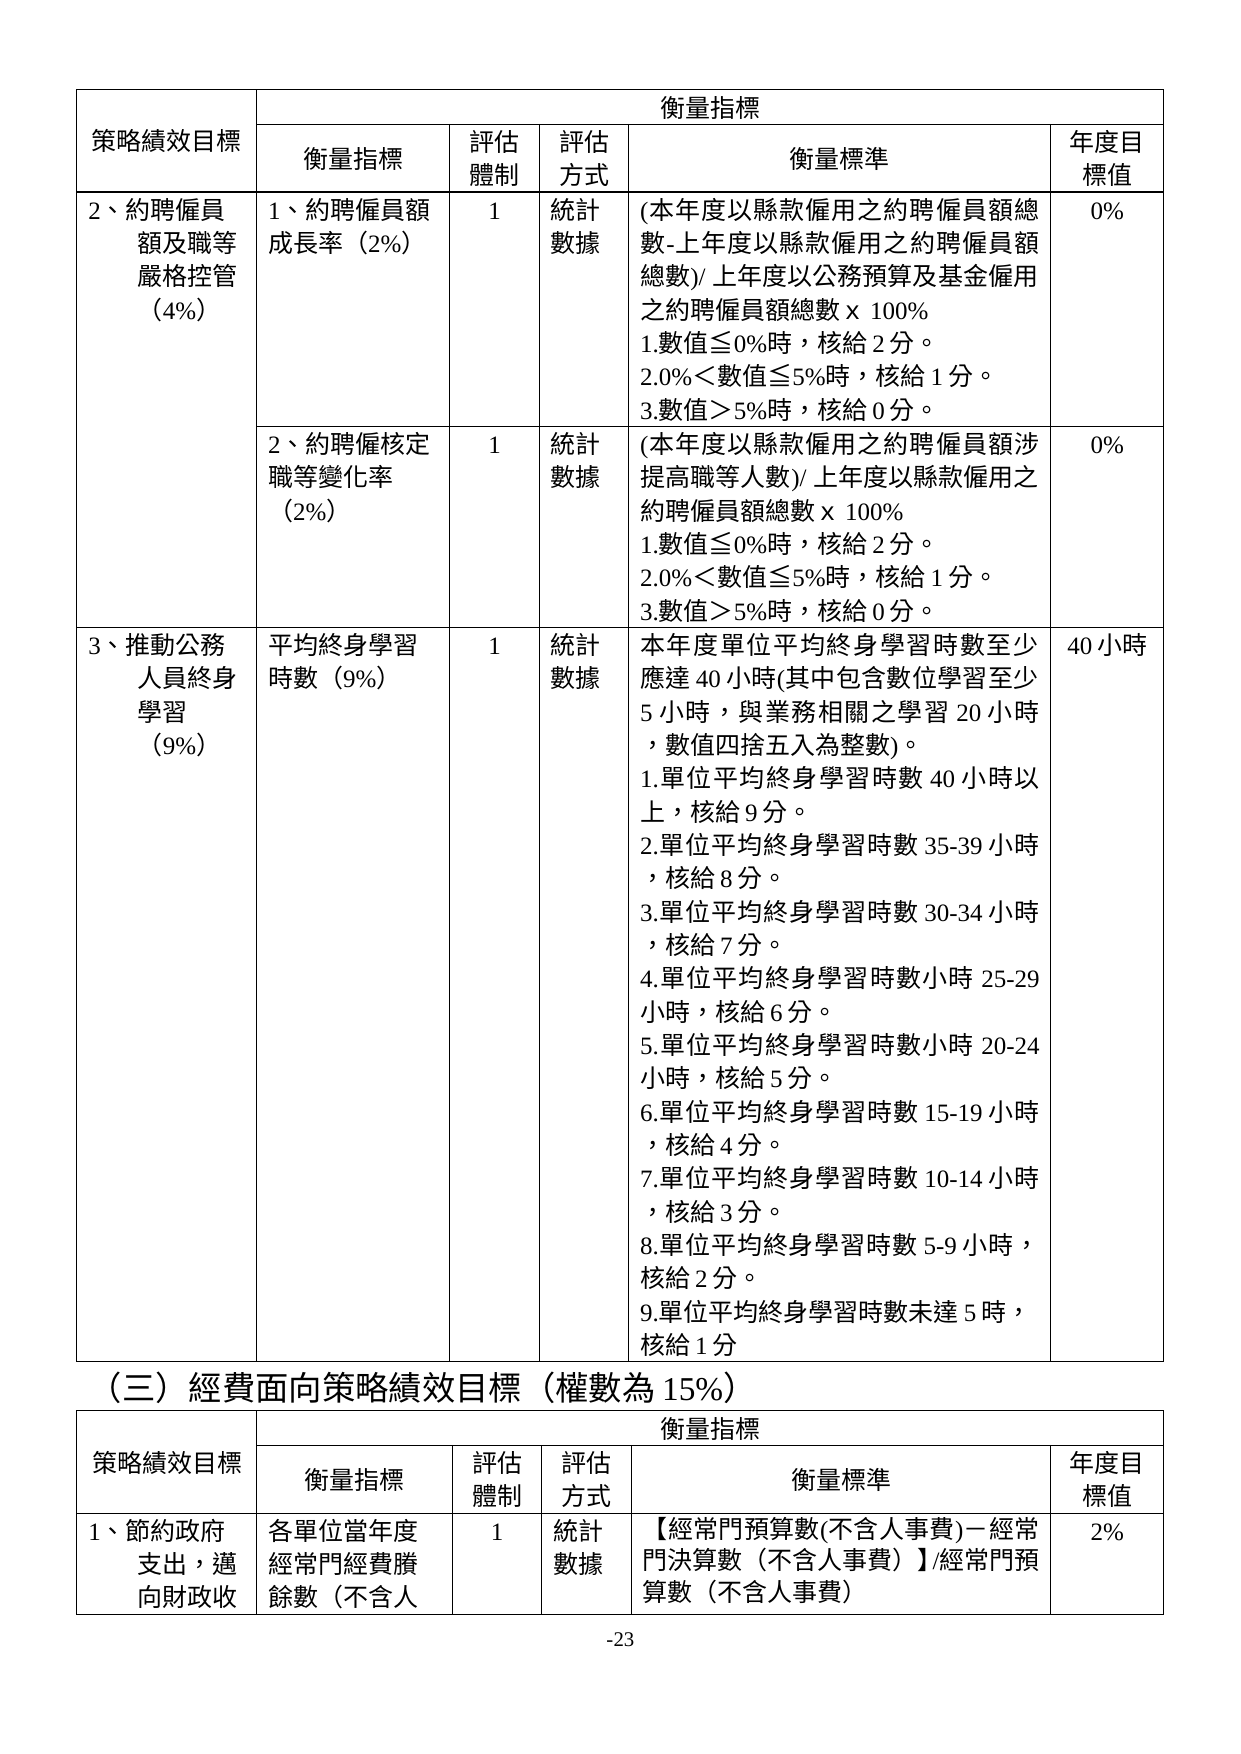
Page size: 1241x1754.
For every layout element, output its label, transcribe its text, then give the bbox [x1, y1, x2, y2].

table_cell 平均終身學習時數（9%） [257, 628, 449, 1361]
table_cell 1 [453, 1514, 541, 1613]
table_header 策略績效目標 [77, 90, 256, 191]
table_header 衡量指標 [257, 90, 1163, 124]
table_cell 評估體制 [450, 125, 539, 191]
table_cell 約聘僱員額及職等嚴格控管（4%） [77, 193, 256, 426]
table_cell 本年度單位平均終身學習時數至少應達40小時(其中包含數位學習至少5小時，與業務相關之學習20小時，數值四捨五入為整數)。 1.單位平均終身學習時數40小時以上，核給9分。 2.單位平均終身學習時數35-39小時，核給8分。 3.單位平均終身學習時數30-34小時，核給7分。 4.單位平均終身學習時數小時25-29小時，核給6分。 5.單位平均終身學習時數小時20-24小時，核給5分。 6.單位平均終身學習時數15-19小時，核給4分。 7.單位平均終身學習時數10-14小時，核給3分。 8.單位平均終身學習時數5-9小時，核給2分。 9.單位平均終身學習時數未達5時，核給1分 [629, 628, 1050, 1361]
table_cell 統計數據 [540, 628, 628, 1361]
table_cell 評估體制 [453, 1446, 541, 1512]
table_cell 各單位當年度經常門經費賸餘數（不含人 [257, 1514, 452, 1613]
table_cell 節約政府支出，邁向財政收 [77, 1514, 256, 1613]
text （三）經費面向策略績效目標（權數為15%） [88, 1362, 1152, 1410]
table_cell 統計數據 [540, 193, 628, 426]
table_header 策略績效目標 [77, 1411, 256, 1512]
table_cell (本年度以縣款僱用之約聘僱員額涉提高職等人數)/ 上年度以縣款僱用之約聘僱員額總數ｘ100% 1.數值≦0%時，核給2分。 2.0%＜數值≦5%時，核給1分。 3.數值＞5%時，核給0分。 [629, 427, 1050, 627]
table_cell 1、約聘僱員額成長率（2%） [257, 193, 449, 426]
table_cell 統計數據 [542, 1514, 631, 1613]
table_cell 評估方式 [542, 1446, 631, 1512]
table_header 衡量指標 [257, 1411, 1163, 1445]
table_cell 統計數據 [540, 427, 628, 627]
table_cell (本年度以縣款僱用之約聘僱員額總數-上年度以縣款僱用之約聘僱員額總數)/ 上年度以公務預算及基金僱用之約聘僱員額總數ｘ100% 1.數值≦0%時，核給2分。 2.0%＜數值≦5%時，核給1分。 3.數值＞5%時，核給0分。 [629, 193, 1050, 426]
table_cell 0% [1051, 193, 1163, 426]
table_cell 1 [450, 427, 539, 627]
table_cell 衡量指標 [257, 125, 449, 191]
table_cell 衡量指標 [257, 1446, 452, 1512]
table_cell 衡量標準 [629, 125, 1050, 191]
table_cell 2、約聘僱核定職等變化率（2%） [257, 427, 449, 627]
table_cell 1 [450, 628, 539, 1361]
table_cell 0% [1051, 427, 1163, 627]
table_cell 評估方式 [540, 125, 628, 191]
table_cell 【經常門預算數(不含人事費)－經常門決算數（不含人事費）】/經常門預算數（不含人事費） [632, 1514, 1050, 1613]
table_cell 1 [450, 193, 539, 426]
table_cell 2% [1051, 1514, 1163, 1613]
table_cell 推動公務人員終身學習（9%） [77, 628, 256, 1361]
table_cell 40小時 [1051, 628, 1163, 1361]
table_cell 年度目標值 [1051, 125, 1163, 191]
table_cell [77, 426, 256, 627]
table_cell 衡量標準 [632, 1446, 1050, 1512]
table_cell 年度目標值 [1051, 1446, 1163, 1512]
